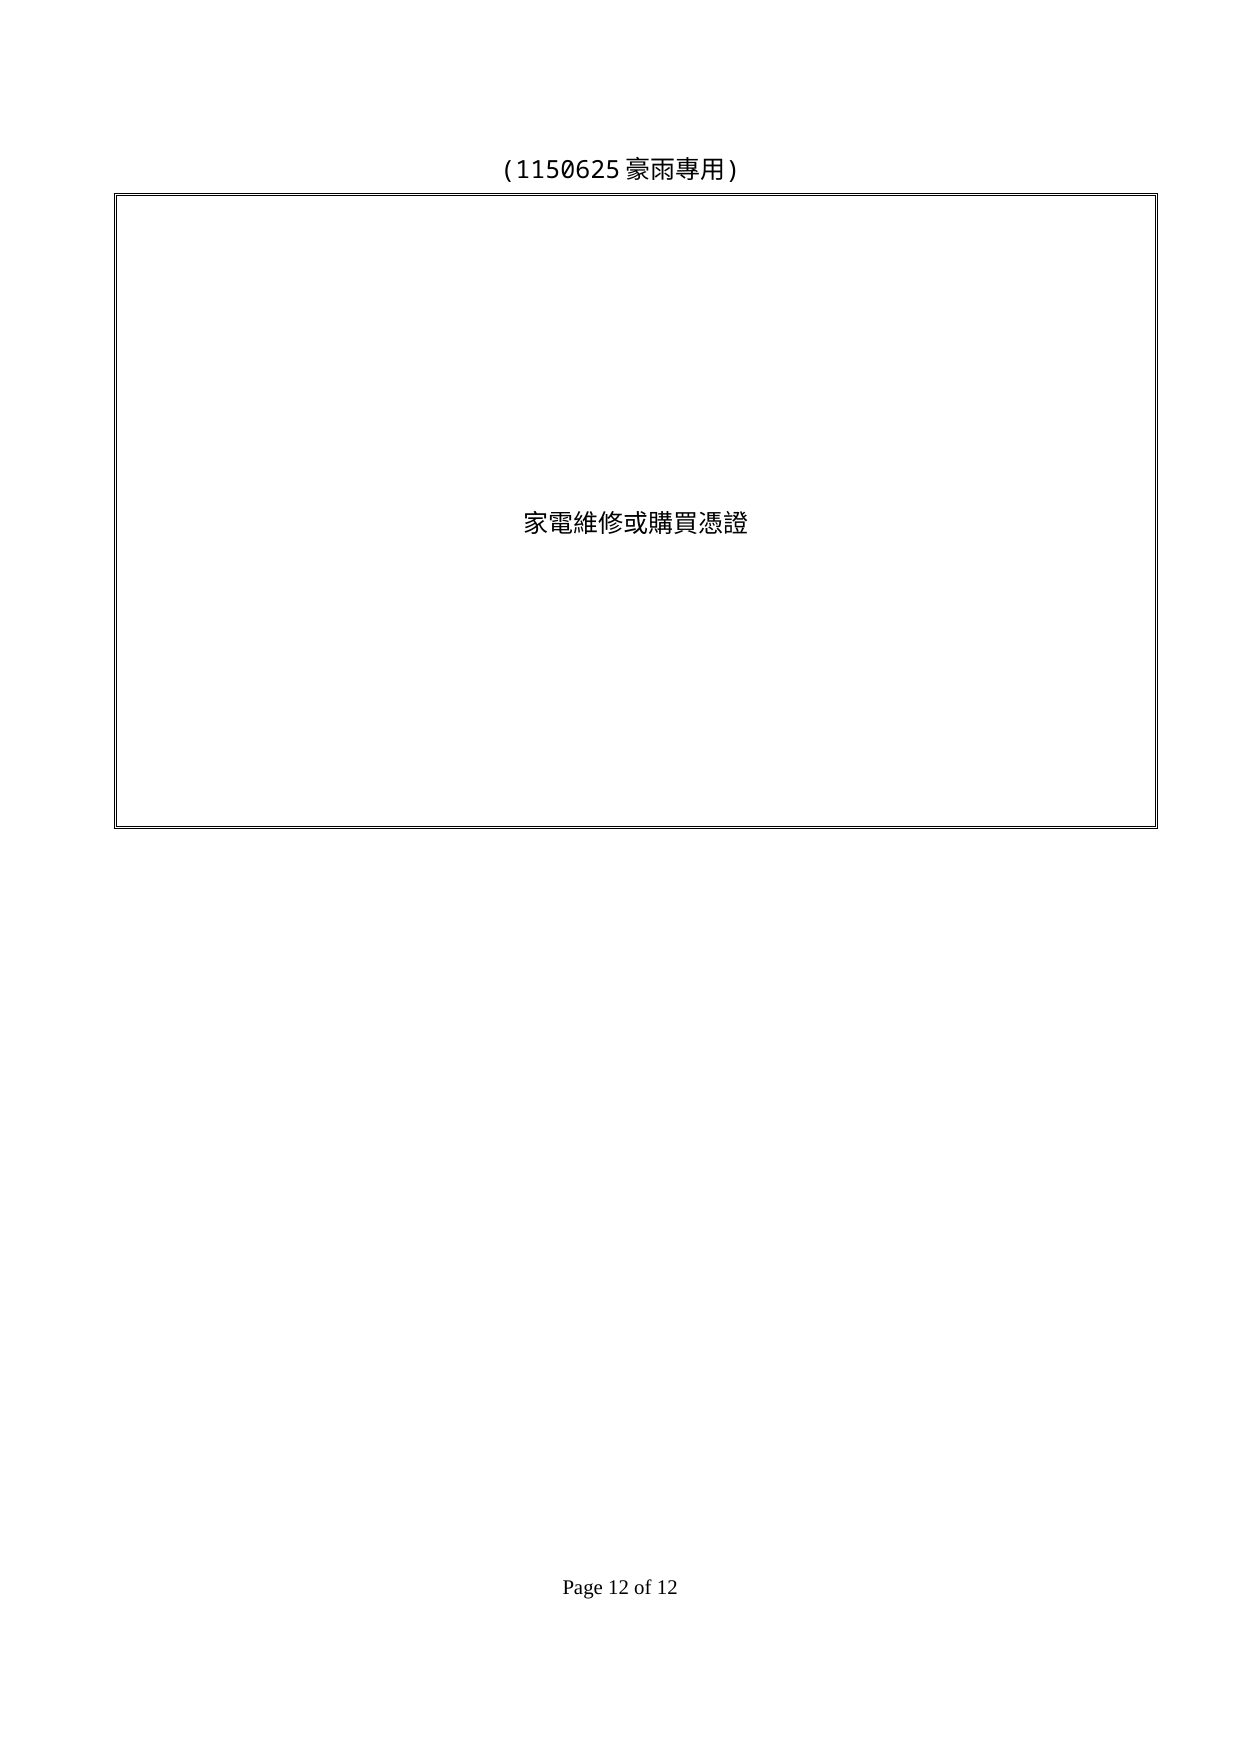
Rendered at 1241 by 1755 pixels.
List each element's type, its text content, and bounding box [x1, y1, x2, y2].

table_cell 家電維修或購買憑證 [117, 196, 1155, 826]
